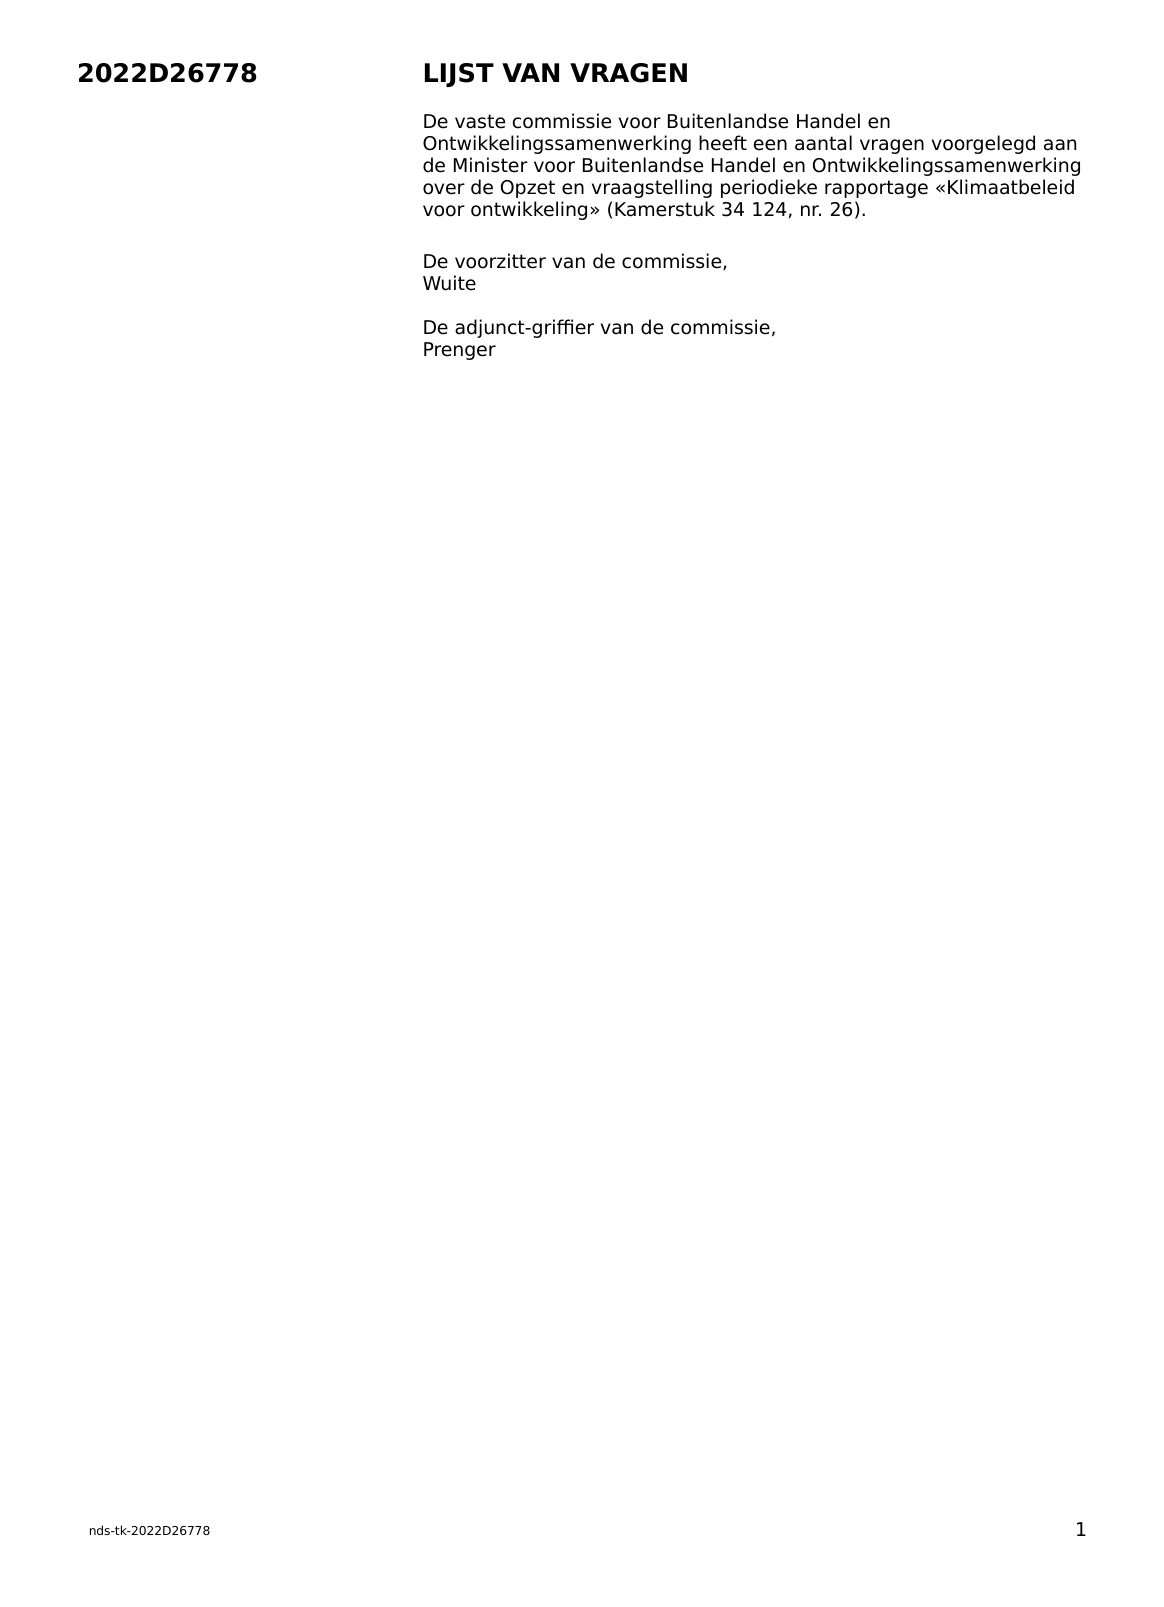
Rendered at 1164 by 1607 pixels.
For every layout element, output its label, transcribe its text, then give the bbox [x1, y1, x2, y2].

text 2022D26778 LIJST VAN VRAGEN [77, 59, 1087, 89]
text nds-tk-2022D26778 [88, 1524, 323, 1538]
text De vaste commissie voor Buitenlandse Handel en Ontwikkelingssamenwerking heeft een aantal vragen voorgelegd aan de Minister voor Buitenlandse Handel en Ontwikkelingssamenwerking over de Opzet en vraagstelling periodieke rapportage «Klimaatbeleid voor ontwikkeling» (Kamerstuk 34 124, nr. 26). [422, 111, 1087, 221]
text De adjunct-griffier van de commissie, Prenger [422, 317, 1087, 361]
text De voorzitter van de commissie, Wuite [422, 251, 1087, 295]
